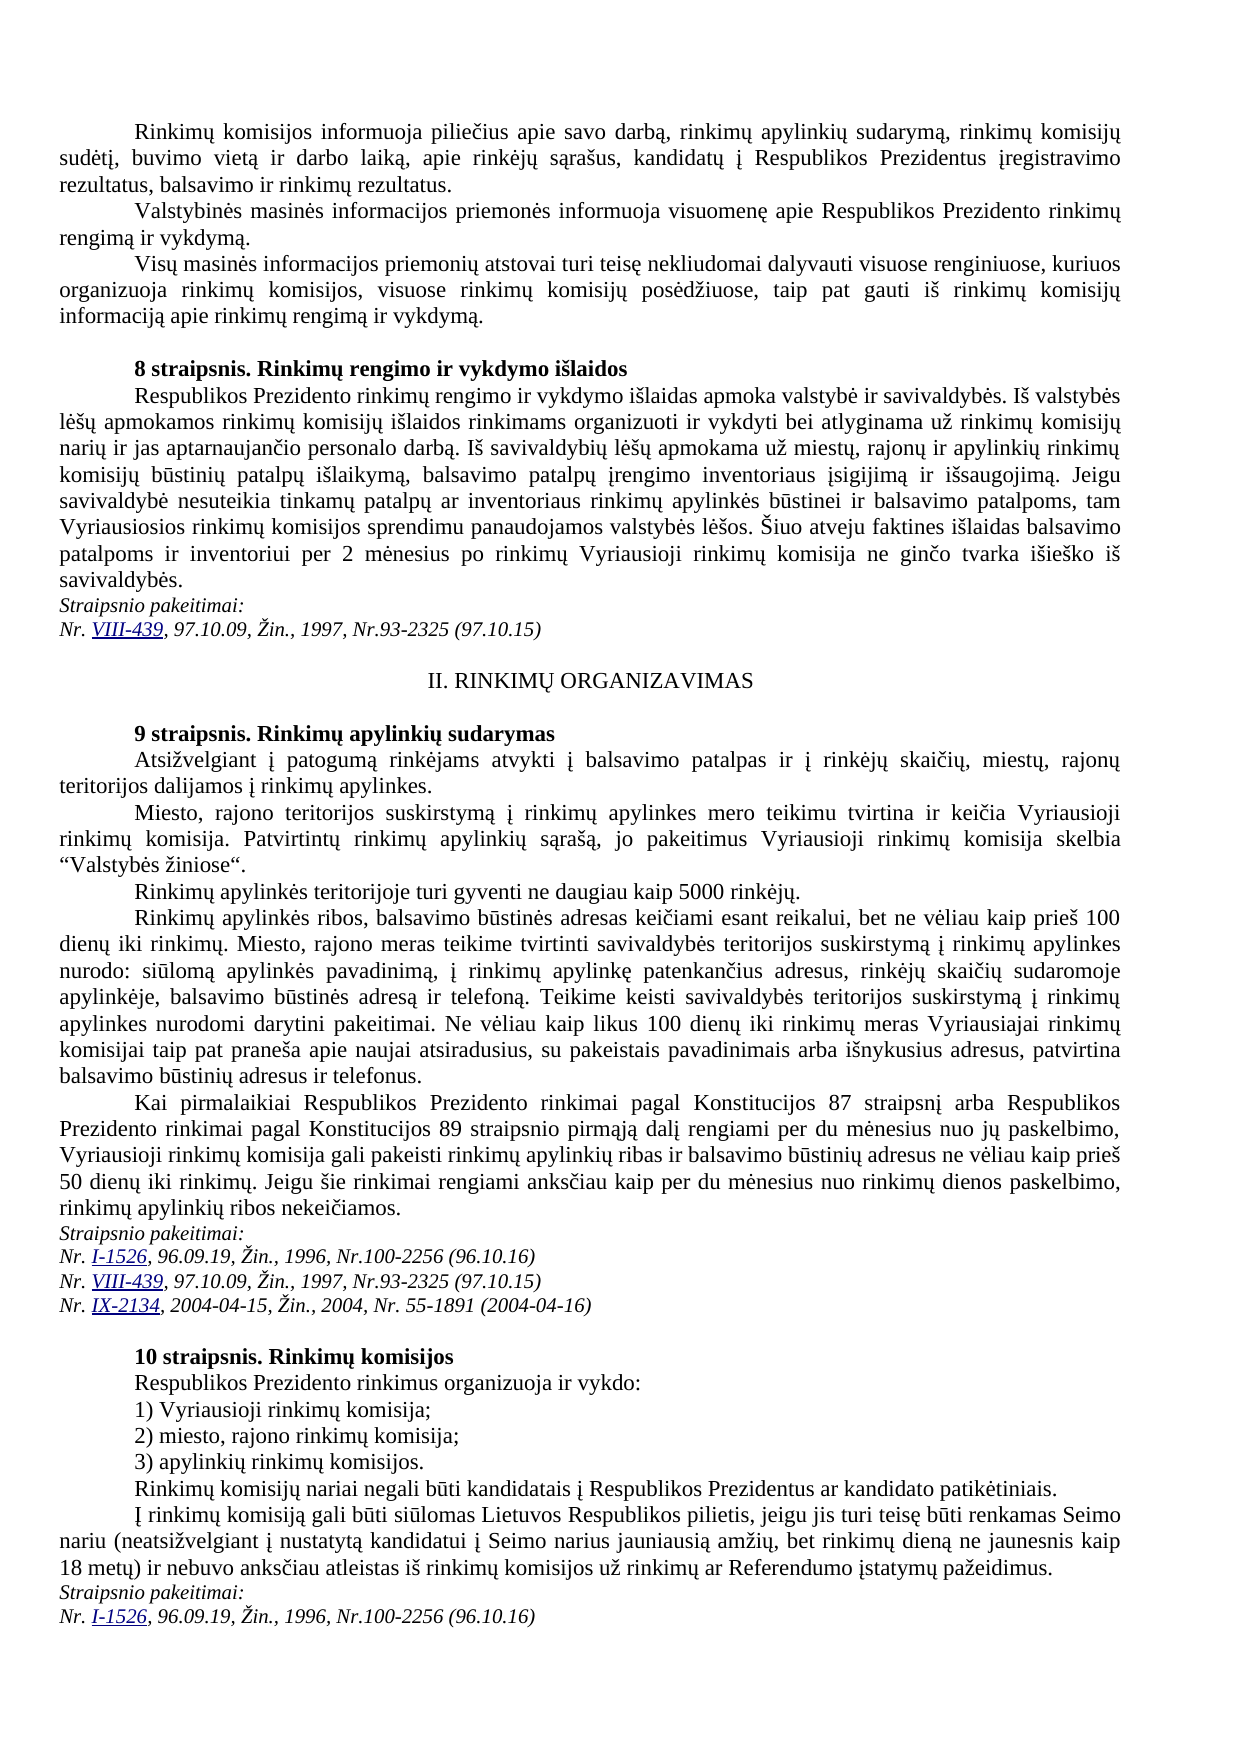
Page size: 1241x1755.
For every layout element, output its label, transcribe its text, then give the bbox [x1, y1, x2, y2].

text Atsižvelgiant į patogumą rinkėjams atvykti į balsavimo patalpas ir į rinkėjų skaičių, miestų, rajonų teritorijos dalijamos į rinkimų apylinkes. [59, 746, 1122, 799]
text 1) Vyriausioji rinkimų komisija; [59, 1396, 1122, 1422]
text Nr. VIII-439, 97.10.09, Žin., 1997, Nr.93-2325 (97.10.15) [59, 1268, 1122, 1293]
text Rinkimų komisijos informuoja piliečius apie savo darbą, rinkimų apylinkių sudarymą, rinkimų komisijų sudėtį, buvimo vietą ir darbo laiką, apie rinkėjų sąrašus, kandidatų į Respublikos Prezidentus įregistravimo rezultatus, balsavimo ir rinkimų rezultatus. [59, 118, 1122, 197]
text Nr. IX-2134, 2004-04-15, Žin., 2004, Nr. 55-1891 (2004-04-16) [59, 1293, 1122, 1317]
text 2) miesto, rajono rinkimų komisija; [59, 1422, 1122, 1448]
text Visų masinės informacijos priemonių atstovai turi teisę nekliudomai dalyvauti visuose renginiuose, kuriuos organizuoja rinkimų komisijos, visuose rinkimų komisijų posėdžiuose, taip pat gauti iš rinkimų komisijų informaciją apie rinkimų rengimą ir vykdymą. [59, 250, 1122, 329]
text Kai pirmalaikiai Respublikos Prezidento rinkimai pagal Konstitucijos 87 straipsnį arba Respublikos Prezidento rinkimai pagal Konstitucijos 89 straipsnio pirmąją dalį rengiami per du mėnesius nuo jų paskelbimo, Vyriausioji rinkimų komisija gali pakeisti rinkimų apylinkių ribas ir balsavimo būstinių adresus ne vėliau kaip prieš 50 dienų iki rinkimų. Jeigu šie rinkimai rengiami anksčiau kaip per du mėnesius nuo rinkimų dienos paskelbimo, rinkimų apylinkių ribos nekeičiamos. [59, 1089, 1122, 1220]
text Nr. VIII-439, 97.10.09, Žin., 1997, Nr.93-2325 (97.10.15) [59, 617, 1122, 641]
text Rinkimų apylinkės teritorijoje turi gyventi ne daugiau kaip 5000 rinkėjų. [59, 878, 1122, 904]
text Straipsnio pakeitimai: [59, 592, 1122, 617]
text Straipsnio pakeitimai: [59, 1580, 1122, 1604]
text Rinkimų komisijų nariai negali būti kandidatais į Respublikos Prezidentus ar kandidato patikėtiniais. [59, 1475, 1122, 1501]
text 9 straipsnis. Rinkimų apylinkių sudarymas [59, 720, 1122, 746]
text Į rinkimų komisiją gali būti siūlomas Lietuvos Respublikos pilietis, jeigu jis turi teisę būti renkamas Seimo nariu (neatsižvelgiant į nustatytą kandidatui į Seimo narius jauniausią amžių, bet rinkimų dieną ne jaunesnis kaip 18 metų) ir nebuvo anksčiau atleistas iš rinkimų komisijos už rinkimų ar Referendumo įstatymų pažeidimus. [59, 1501, 1122, 1580]
text Respublikos Prezidento rinkimus organizuoja ir vykdo: [59, 1369, 1122, 1396]
text Respublikos Prezidento rinkimų rengimo ir vykdymo išlaidas apmoka valstybė ir savivaldybės. Iš valstybės lėšų apmokamos rinkimų komisijų išlaidos rinkimams organizuoti ir vykdyti bei atlyginama už rinkimų komisijų narių ir jas aptarnaujančio personalo darbą. Iš savivaldybių lėšų apmokama už miestų, rajonų ir apylinkių rinkimų komisijų būstinių patalpų išlaikymą, balsavimo patalpų įrengimo inventoriaus įsigijimą ir išsaugojimą. Jeigu savivaldybė nesuteikia tinkamų patalpų ar inventoriaus rinkimų apylinkės būstinei ir balsavimo patalpoms, tam Vyriausiosios rinkimų komisijos sprendimu panaudojamos valstybės lėšos. Šiuo atveju faktines išlaidas balsavimo patalpoms ir inventoriui per 2 mėnesius po rinkimų Vyriausioji rinkimų komisija ne ginčo tvarka išieško iš savivaldybės. [59, 382, 1122, 592]
text Miesto, rajono teritorijos suskirstymą į rinkimų apylinkes mero teikimu tvirtina ir keičia Vyriausioji rinkimų komisija. Patvirtintų rinkimų apylinkių sąrašą, jo pakeitimus Vyriausioji rinkimų komisija skelbia “Valstybės žiniose“. [59, 799, 1122, 878]
text Nr. I-1526, 96.09.19, Žin., 1996, Nr.100-2256 (96.10.16) [59, 1604, 1122, 1628]
text II. RINKIMŲ ORGANIZAVIMAS [59, 667, 1122, 693]
text 3) apylinkių rinkimų komisijos. [59, 1448, 1122, 1475]
text Valstybinės masinės informacijos priemonės informuoja visuomenę apie Respublikos Prezidento rinkimų rengimą ir vykdymą. [59, 197, 1122, 250]
text Nr. I-1526, 96.09.19, Žin., 1996, Nr.100-2256 (96.10.16) [59, 1244, 1122, 1268]
text Straipsnio pakeitimai: [59, 1220, 1122, 1244]
text 8 straipsnis. Rinkimų rengimo ir vykdymo išlaidos [59, 355, 1122, 382]
text 10 straipsnis. Rinkimų komisijos [59, 1343, 1122, 1369]
text Rinkimų apylinkės ribos, balsavimo būstinės adresas keičiami esant reikalui, bet ne vėliau kaip prieš 100 dienų iki rinkimų. Miesto, rajono meras teikime tvirtinti savivaldybės teritorijos suskirstymą į rinkimų apylinkes nurodo: siūlomą apylinkės pavadinimą, į rinkimų apylinkę patenkančius adresus, rinkėjų skaičių sudaromoje apylinkėje, balsavimo būstinės adresą ir telefoną. Teikime keisti savivaldybės teritorijos suskirstymą į rinkimų apylinkes nurodomi darytini pakeitimai. Ne vėliau kaip likus 100 dienų iki rinkimų meras Vyriausiajai rinkimų komisijai taip pat praneša apie naujai atsiradusius, su pakeistais pavadinimais arba išnykusius adresus, patvirtina balsavimo būstinių adresus ir telefonus. [59, 904, 1122, 1089]
